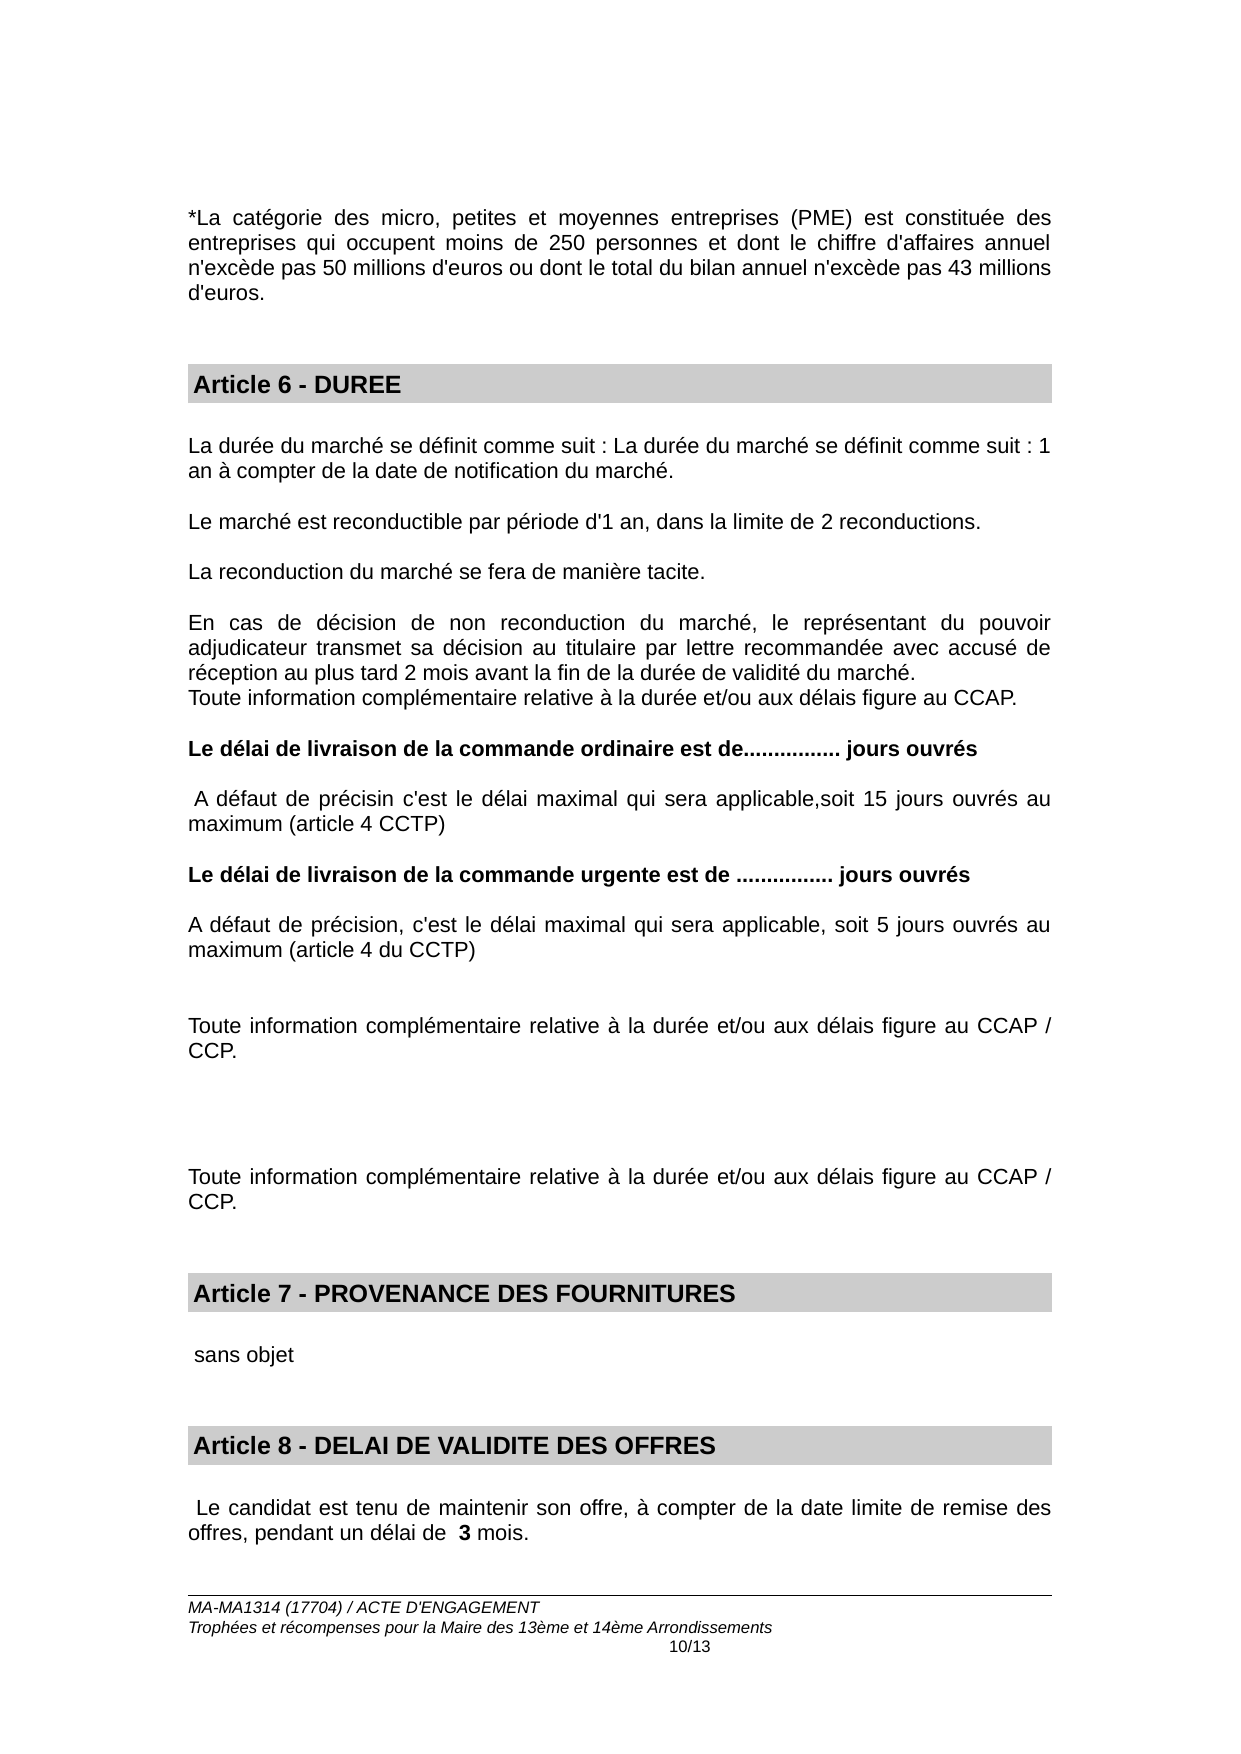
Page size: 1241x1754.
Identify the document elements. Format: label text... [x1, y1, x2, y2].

text Le marché est reconductible par période d'1 an, dans la limite de 2 reconductions. [188, 508, 1052, 534]
subtitle DELAI DE VALIDITE DES OFFRES [190, 1428, 1050, 1463]
subtitle PROVENANCE DES FOURNITURES [190, 1276, 1050, 1310]
text sans objet [188, 1342, 1052, 1367]
text Le candidat est tenu de maintenir son offre, à compter de la date limite de remise des offres, pendant un délai de 3 mois. [188, 1494, 1052, 1545]
text La durée du marché se définit comme suit : La durée du marché se définit comme suit : 1 an à compter de la date de notification du marché. [188, 433, 1052, 483]
text Le délai de livraison de la commande urgente est de ................ jours ouvrés [188, 861, 1052, 887]
subtitle DUREE [190, 367, 1050, 401]
text Toute information complémentaire relative à la durée et/ou aux délais figure au CCAP / CCP. [188, 1013, 1052, 1063]
text En cas de décision de non reconduction du marché, le représentant du pouvoir adjudicateur transmet sa décision au titulaire par lettre recommandée avec accusé de réception au plus tard 2 mois avant la fin de la durée de validité du marché. [188, 609, 1052, 685]
text Toute information complémentaire relative à la durée et/ou aux délais figure au CCAP. [188, 685, 1052, 710]
text A défaut de précisin c'est le délai maximal qui sera applicable,soit 15 jours ouvrés au maximum (article 4 CCTP) [188, 786, 1052, 836]
text Toute information complémentaire relative à la durée et/ou aux délais figure au CCAP / CCP. [188, 1164, 1052, 1214]
text *La catégorie des micro, petites et moyennes entreprises (PME) est constituée des entreprises qui occupent moins de 250 personnes et dont le chiffre d'affaires annuel n'excède pas 50 millions d'euros ou dont le total du bilan annuel n'excède pas 43 millions d'euros. [188, 204, 1052, 305]
text Le délai de livraison de la commande ordinaire est de................ jours ouvrés [188, 735, 1052, 761]
text A défaut de précision, c'est le délai maximal qui sera applicable, soit 5 jours ouvrés au maximum (article 4 du CCTP) [188, 912, 1052, 962]
text La reconduction du marché se fera de manière tacite. [188, 559, 1052, 584]
